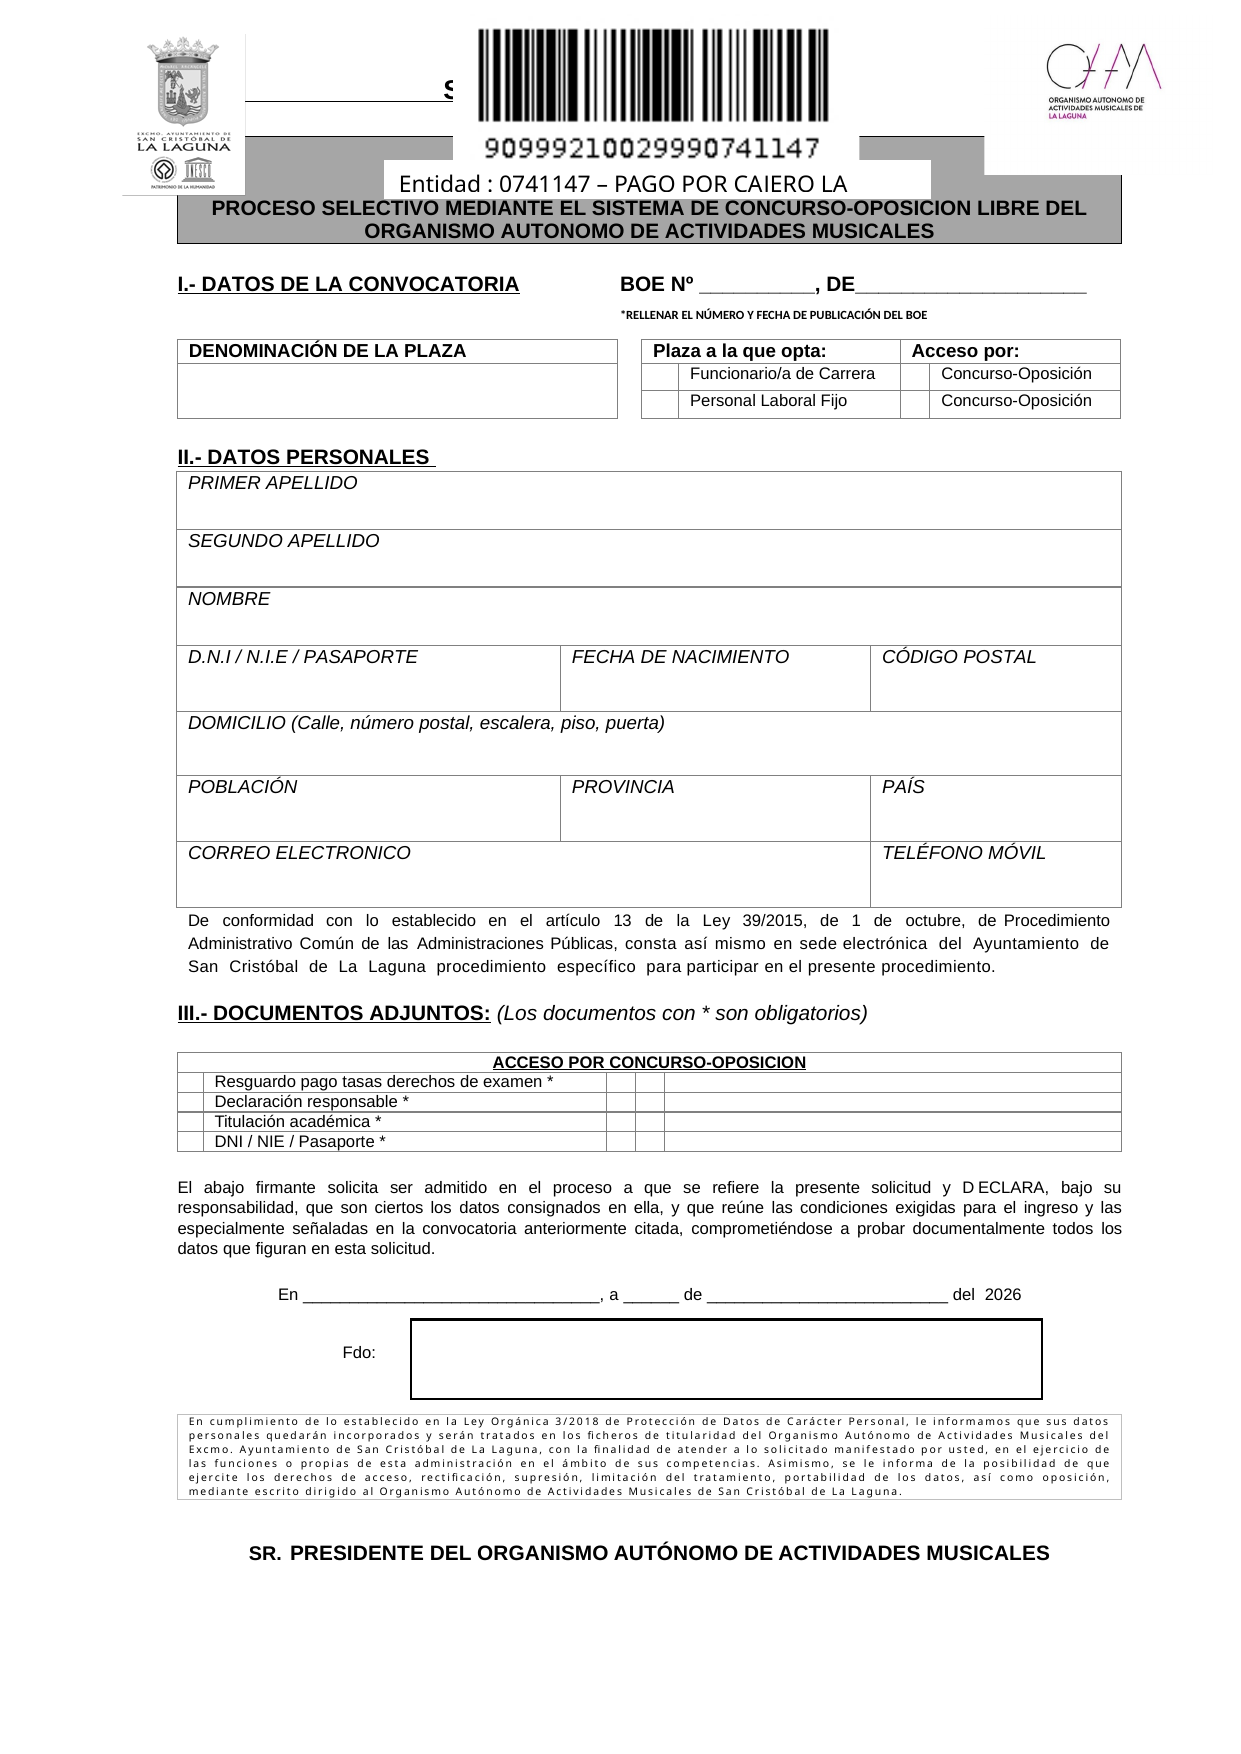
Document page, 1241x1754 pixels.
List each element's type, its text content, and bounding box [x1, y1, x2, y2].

table_cell Concurso-Oposición [930, 391, 1120, 418]
table_cell [178, 1113, 203, 1131]
table_cell CORREO ELECTRONICO [177, 842, 870, 907]
table_cell D.N.I / N.I.E / PASAPORTE [177, 646, 560, 711]
table_cell [665, 1073, 1121, 1092]
table_cell PAÍS [871, 776, 1121, 841]
table_cell [607, 1113, 635, 1131]
table_header ACCESO POR CONCURSO-OPOSICION [178, 1053, 1121, 1072]
text *RELLENAR EL NÚMERO Y FECHA DE PUBLICACIÓN DEL BOE [177, 298, 1122, 324]
table_cell [618, 390, 641, 418]
table_header Acceso por: [901, 340, 1120, 363]
table_cell [901, 364, 929, 390]
table_cell CÓDIGO POSTAL [871, 646, 1121, 711]
table_cell [642, 364, 678, 390]
text [1043, 1344, 1122, 1362]
table_cell Concurso-Oposición [930, 364, 1120, 390]
table_header DENOMINACIÓN DE LA PLAZA [178, 340, 617, 363]
table_header PROCESO SELECTIVO MEDIANTE EL SISTEMA DE CONCURSO-OPOSICION LIBRE DEL ORGANISMO AUTONOMO DE ACTIVIDADES MUSICALES [178, 137, 1121, 243]
table_cell Personal Laboral Fijo [679, 391, 900, 418]
table_header [618, 339, 641, 363]
table_cell POBLACIÓN [177, 776, 560, 841]
table_cell NOMBRE [177, 588, 1121, 645]
table_cell [636, 1132, 664, 1151]
table_cell SEGUNDO APELLIDO [177, 530, 1121, 586]
text II.- DATOS PERSONALES [177, 445, 1122, 469]
table_cell [901, 391, 929, 418]
table_cell TELÉFONO MÓVIL [871, 842, 1121, 907]
table_cell [178, 364, 617, 418]
table_header En cumplimiento de lo establecido en la Ley Orgánica 3/2018 de Protección de Datos de Carácter Personal, le informamos que sus datos personales quedarán incorporados y serán tratados en los ficheros de titularidad del Organismo Autónomo de Actividades Musicales del Excmo. Ayuntamiento de San Cristóbal de La Laguna, con la finalidad de atender a lo solicitado manifestado por usted, en el ejercicio de las funciones o propias de esta administración en el ámbito de sus competencias. Asimismo, se le informa de la posibilidad de que ejercite los derechos de acceso, rectificación, supresión, limitación del tratamiento, portabilidad de los datos, así como oposición, mediante escrito dirigido al Organismo Autónomo de Actividades Musicales de San Cristóbal de La Laguna. [178, 1415, 1121, 1498]
table_cell [636, 1093, 664, 1111]
table_cell [636, 1073, 664, 1092]
table_cell FECHA DE NACIMIENTO [561, 646, 870, 711]
table_cell [178, 1132, 203, 1151]
table_cell [178, 1093, 203, 1111]
text I.- DATOS DE LA CONVOCATORIA BOE Nº __________, DE____________________ [177, 270, 1122, 296]
table_cell [636, 1113, 664, 1131]
table_header PRIMER APELLIDO [177, 472, 1121, 529]
table_cell Declaración responsable * [204, 1093, 606, 1111]
text El abajo firmante solicita ser admitido en el proceso a que se refiere la presente solicitud y DECLARA, bajo su responsabilidad, que son ciertos los datos consignados en ella, y que reúne las condiciones exigidas para el ingreso y las especialmente señaladas en la convocatoria anteriormente citada, comprometiéndose a probar documentalmente todos los datos que figuran en esta solicitud. [177, 1178, 1122, 1258]
table_header Plaza a la que opta: [642, 340, 900, 363]
table_cell Titulación académica * [204, 1113, 606, 1131]
table_cell PROVINCIA [561, 776, 870, 841]
table_cell Funcionario/a de Carrera [679, 364, 900, 390]
text En ________________________________, a ______ de __________________________ del 2026 [177, 1285, 1122, 1304]
table_cell Resguardo pago tasas derechos de examen * [204, 1073, 606, 1092]
table_cell [665, 1132, 1121, 1151]
table_cell [642, 391, 678, 418]
table_cell [178, 1073, 203, 1092]
table_cell [607, 1093, 635, 1111]
text Fdo: [342, 1344, 410, 1362]
table_cell [665, 1093, 1121, 1111]
text III.- DOCUMENTOS ADJUNTOS: (Los documentos con * son obligatorios) [177, 1001, 1122, 1025]
table_cell De conformidad con lo establecido en el artículo 13 de la Ley 39/2015, de 1 de octubre, de Procedimiento Administrativo Común de las Administraciones Públicas, consta así mismo en sede electrónica del Ayuntamiento de San Cristóbal de La Laguna procedimiento específico para participar en el presente procedimiento. [177, 908, 1122, 1001]
table_cell [618, 363, 641, 390]
table_cell DNI / NIE / Pasaporte * [204, 1132, 606, 1151]
table_cell [665, 1113, 1121, 1131]
table_cell [607, 1073, 635, 1092]
table_cell [607, 1132, 635, 1151]
table_cell DOMICILIO (Calle, número postal, escalera, piso, puerta) [177, 712, 1121, 775]
text SR. PRESIDENTE DEL ORGANISMO AUTÓNOMO DE ACTIVIDADES MUSICALES [177, 1542, 1122, 1564]
